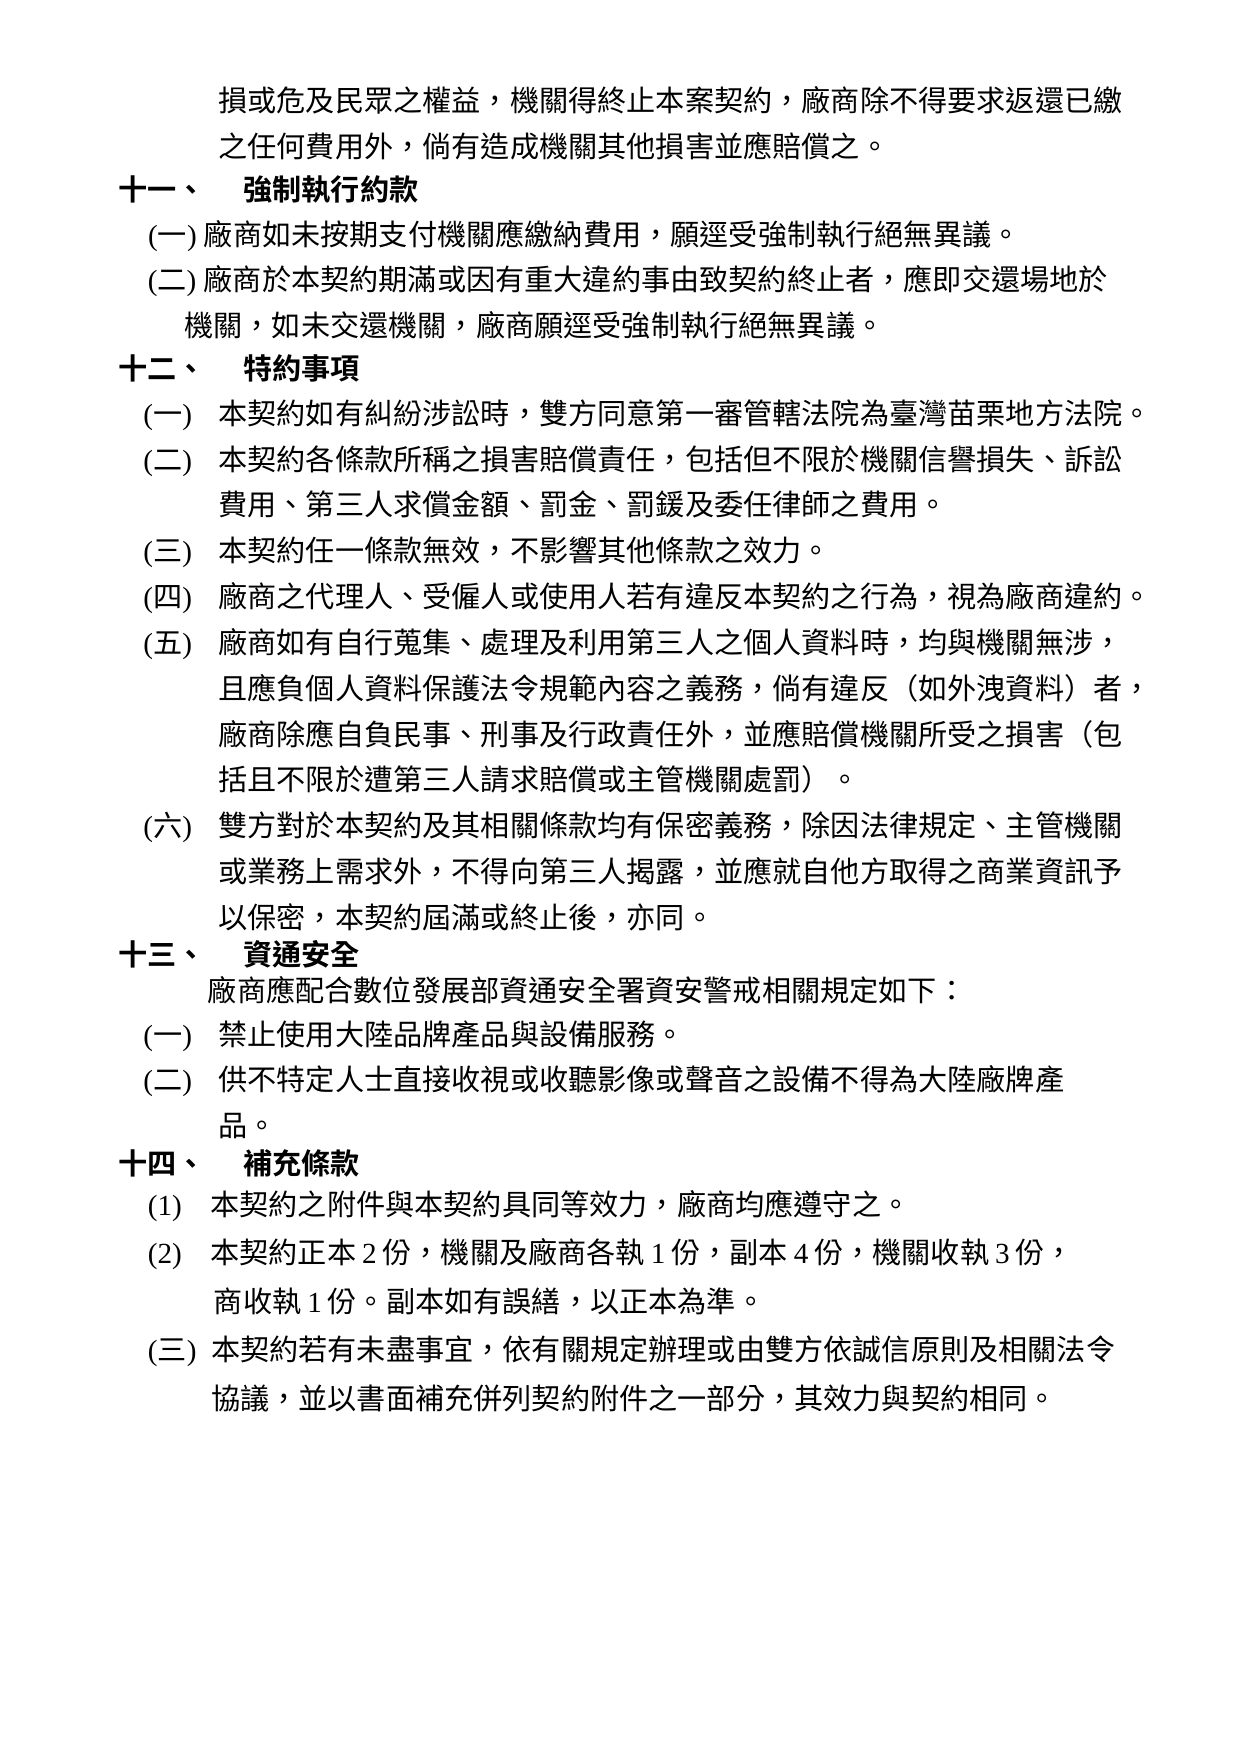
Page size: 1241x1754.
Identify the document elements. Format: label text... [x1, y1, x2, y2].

text 廠商應配合數位發展部資通安全署資安警戒相關規定如下： [193, 973, 1137, 1008]
list 本契約任一條款無效，不影響其他條款之效力。 [143, 525, 1137, 571]
list 特約事項 [118, 346, 1137, 387]
list 資通安全 [118, 937, 1137, 973]
text 商收執1份。副本如有誤繕，以正本為準。 [142, 1278, 1137, 1321]
list 本契約如有糾紛涉訟時，雙方同意第一審管轄法院為臺灣苗栗地方法院。 [143, 387, 1137, 433]
list 強制執行約款 [118, 167, 1137, 208]
text 協議，並以書面補充併列契約附件之一部分，其效力與契約相同。 [174, 1375, 1137, 1418]
text (三) 本契約若有未盡事宜，依有關規定辦理或由雙方依誠信原則及相關法令 [142, 1327, 1137, 1369]
list 本契約各條款所稱之損害賠償責任，包括但不限於機關信譽損失、訴訟費用、第三人求償金額、罰金、罰鍰及委任律師之費用。 [143, 433, 1137, 525]
list 雙方對於本契約及其相關條款均有保密義務，除因法律規定、主管機關或業務上需求外，不得向第三人揭露，並應就自他方取得之商業資訊予以保密，本契約屆滿或終止後，亦同。 [143, 800, 1137, 937]
text 機關，如未交還機關，廠商願逕受強制執行絕無異議。 [148, 300, 1137, 346]
list 廠商之代理人、受僱人或使用人若有違反本契約之行為，視為廠商違約。 [143, 571, 1137, 617]
list 禁止使用大陸品牌產品與設備服務。 [143, 1008, 1137, 1054]
text (二) 廠商於本契約期滿或因有重大違約事由致契約終止者，應即交還場地於 [148, 254, 1137, 300]
list 本契約正本2份，機關及廠商各執1份，副本4份，機關收執3份， [148, 1230, 1137, 1272]
list 本契約之附件與本契約具同等效力，廠商均應遵守之。 [148, 1181, 1137, 1223]
list 廠商如有自行蒐集、處理及利用第三人之個人資料時，均與機關無涉，且應負個人資料保護法令規範內容之義務，倘有違反（如外洩資料）者，廠商除應自負民事、刑事及行政責任外，並應賠償機關所受之損害（包括且不限於遭第三人請求賠償或主管機關處罰）。 [143, 617, 1137, 800]
list 補充條款 [118, 1146, 1137, 1181]
list 損或危及民眾之權益，機關得終止本案契約，廠商除不得要求返還已繳之任何費用外，倘有造成機關其他損害並應賠償之。 [143, 75, 1137, 167]
text (一) 廠商如未按期支付機關應繳納費用，願逕受強制執行絕無異議。 [148, 208, 1137, 254]
list 供不特定人士直接收視或收聽影像或聲音之設備不得為大陸廠牌產 品。 [143, 1054, 1137, 1146]
